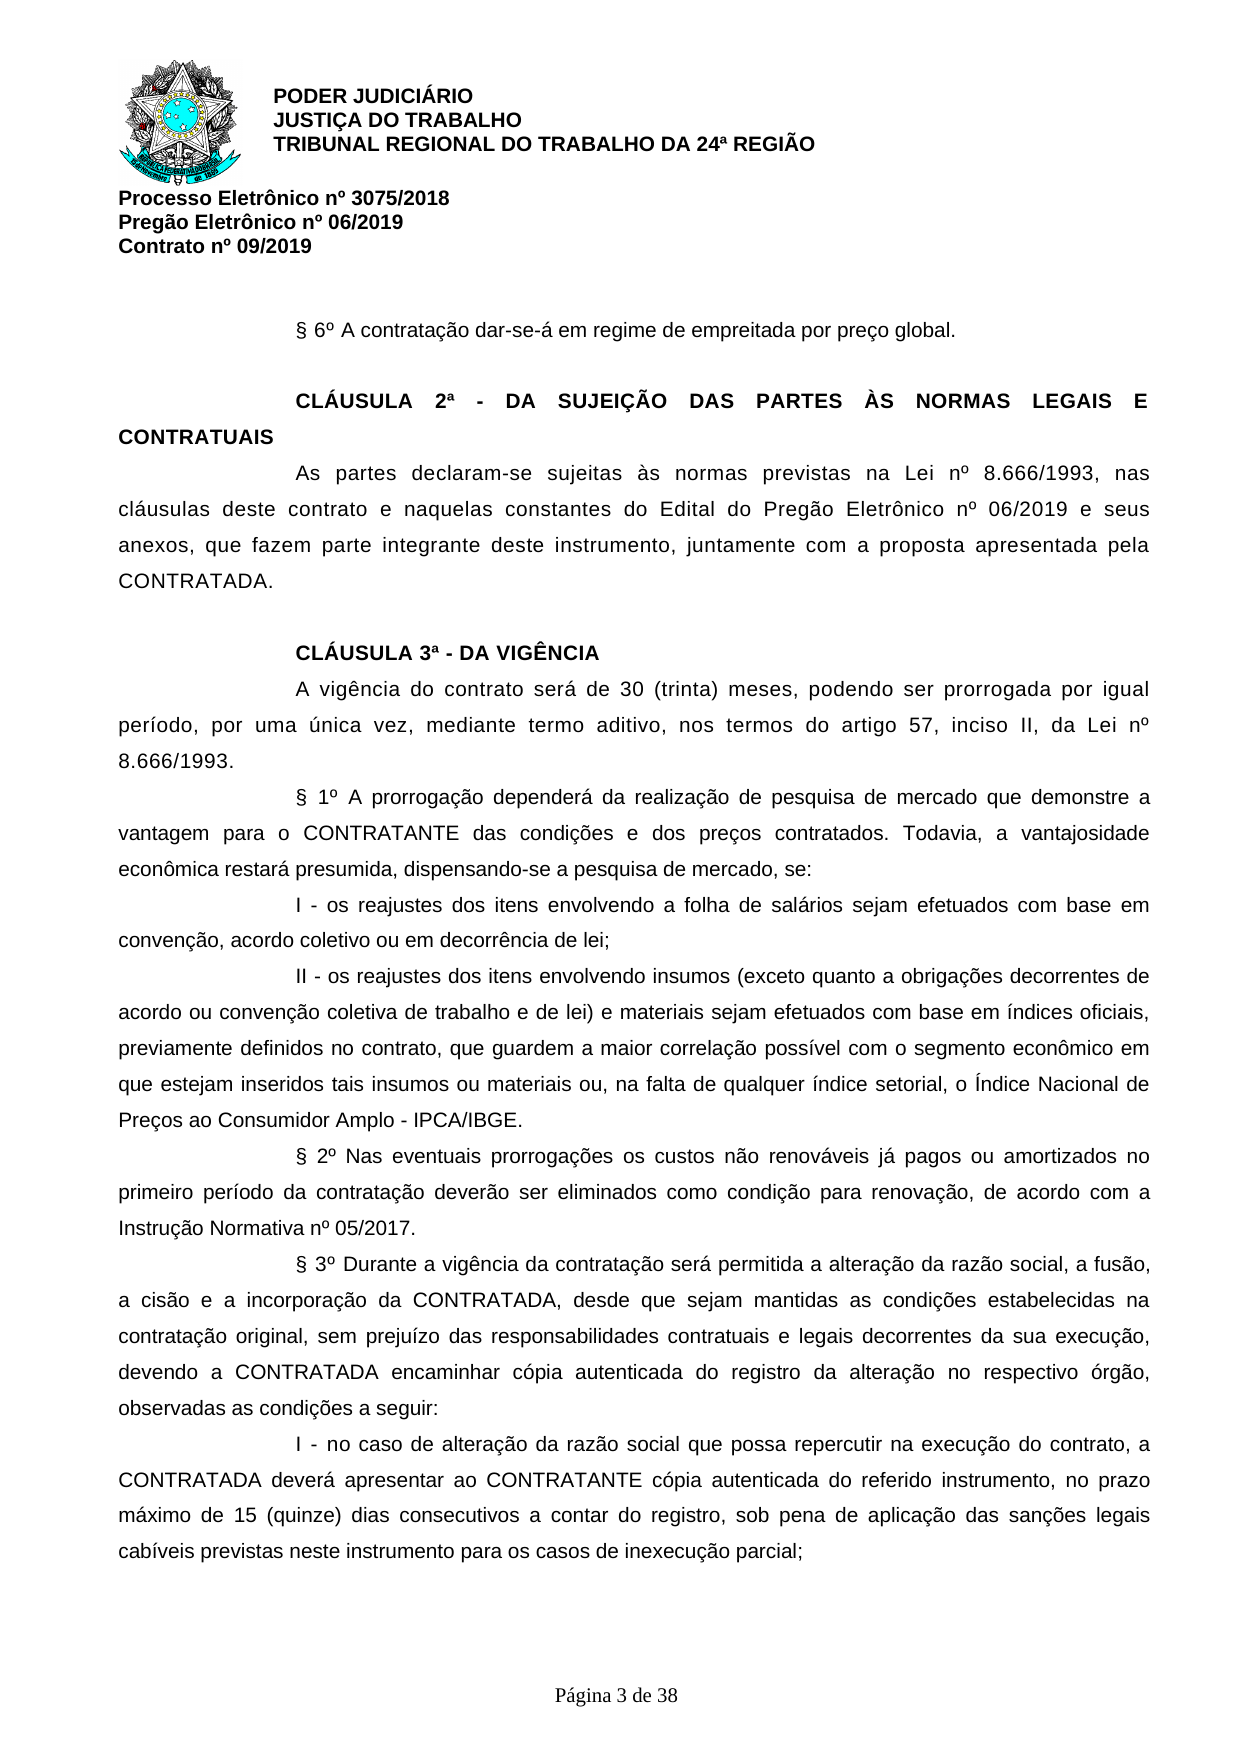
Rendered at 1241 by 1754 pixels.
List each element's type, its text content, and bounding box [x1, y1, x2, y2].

text II - os reajustes dos itens envolvendo insumos (exceto quanto a obrigações decorrentes de acordo ou convenção coletiva de trabalho e de lei) e materiais sejam efetuados com base em índices oficiais, previamente definidos no contrato, que guardem a maior correlação possível com o segmento econômico em que estejam inseridos tais insumos ou materiais ou, na falta de qualquer índice setorial, o Índice Nacional de Preços ao Consumidor Amplo - IPCA/IBGE. [118, 964, 1152, 1132]
text CLÁUSULA 3ª - DA VIGÊNCIA [118, 641, 1149, 665]
text I - os reajustes dos itens envolvendo a folha de salários sejam efetuados com base em convenção, acordo coletivo ou em decorrência de lei; [118, 892, 1152, 952]
text As partes declaram-se sujeitas às normas previstas na Lei nº 8.666/1993, nas cláusulas deste contrato e naquelas constantes do Edital do Pregão Eletrônico nº 06/2019 e seus anexos, que fazem parte integrante deste instrumento, juntamente com a proposta apresentada pela CONTRATADA. [118, 461, 1152, 593]
text I - no caso de alteração da razão social que possa repercutir na execução do contrato, a CONTRATADA deverá apresentar ao CONTRATANTE cópia autenticada do referido instrumento, no prazo máximo de 15 (quinze) dias consecutivos a contar do registro, sob pena de aplicação das sanções legais cabíveis previstas neste instrumento para os casos de inexecução parcial; [118, 1431, 1152, 1563]
text § 3º Durante a vigência da contratação será permitida a alteração da razão social, a fusão, a cisão e a incorporação da CONTRATADA, desde que sejam mantidas as condições estabelecidas na contratação original, sem prejuízo das responsabilidades contratuais e legais decorrentes da sua execução, devendo a CONTRATADA encaminhar cópia autenticada do registro da alteração no respectivo órgão, observadas as condições a seguir: [118, 1252, 1152, 1419]
picture [118, 59, 243, 186]
text CLÁUSULA 2ª - DA SUJEIÇÃO DAS PARTES ÀS NORMAS LEGAIS E CONTRATUAIS [118, 389, 1149, 449]
text § 1º A prorrogação dependerá da realização de pesquisa de mercado que demonstre a vantagem para o CONTRATANTE das condições e dos preços contratados. Todavia, a vantajosidade econômica restará presumida, dispensando-se a pesquisa de mercado, se: [118, 784, 1152, 880]
text § 6º A contratação dar-se-á em regime de empreitada por preço global. [118, 317, 1152, 341]
text § 2º Nas eventuais prorrogações os custos não renováveis já pagos ou amortizados no primeiro período da contratação deverão ser eliminados como condição para renovação, de acordo com a Instrução Normativa nº 05/2017. [118, 1144, 1152, 1240]
text A vigência do contrato será de 30 (trinta) meses, podendo ser prorrogada por igual período, por uma única vez, mediante termo aditivo, nos termos do artigo 57, inciso II, da Lei nº 8.666/1993. [118, 677, 1152, 773]
